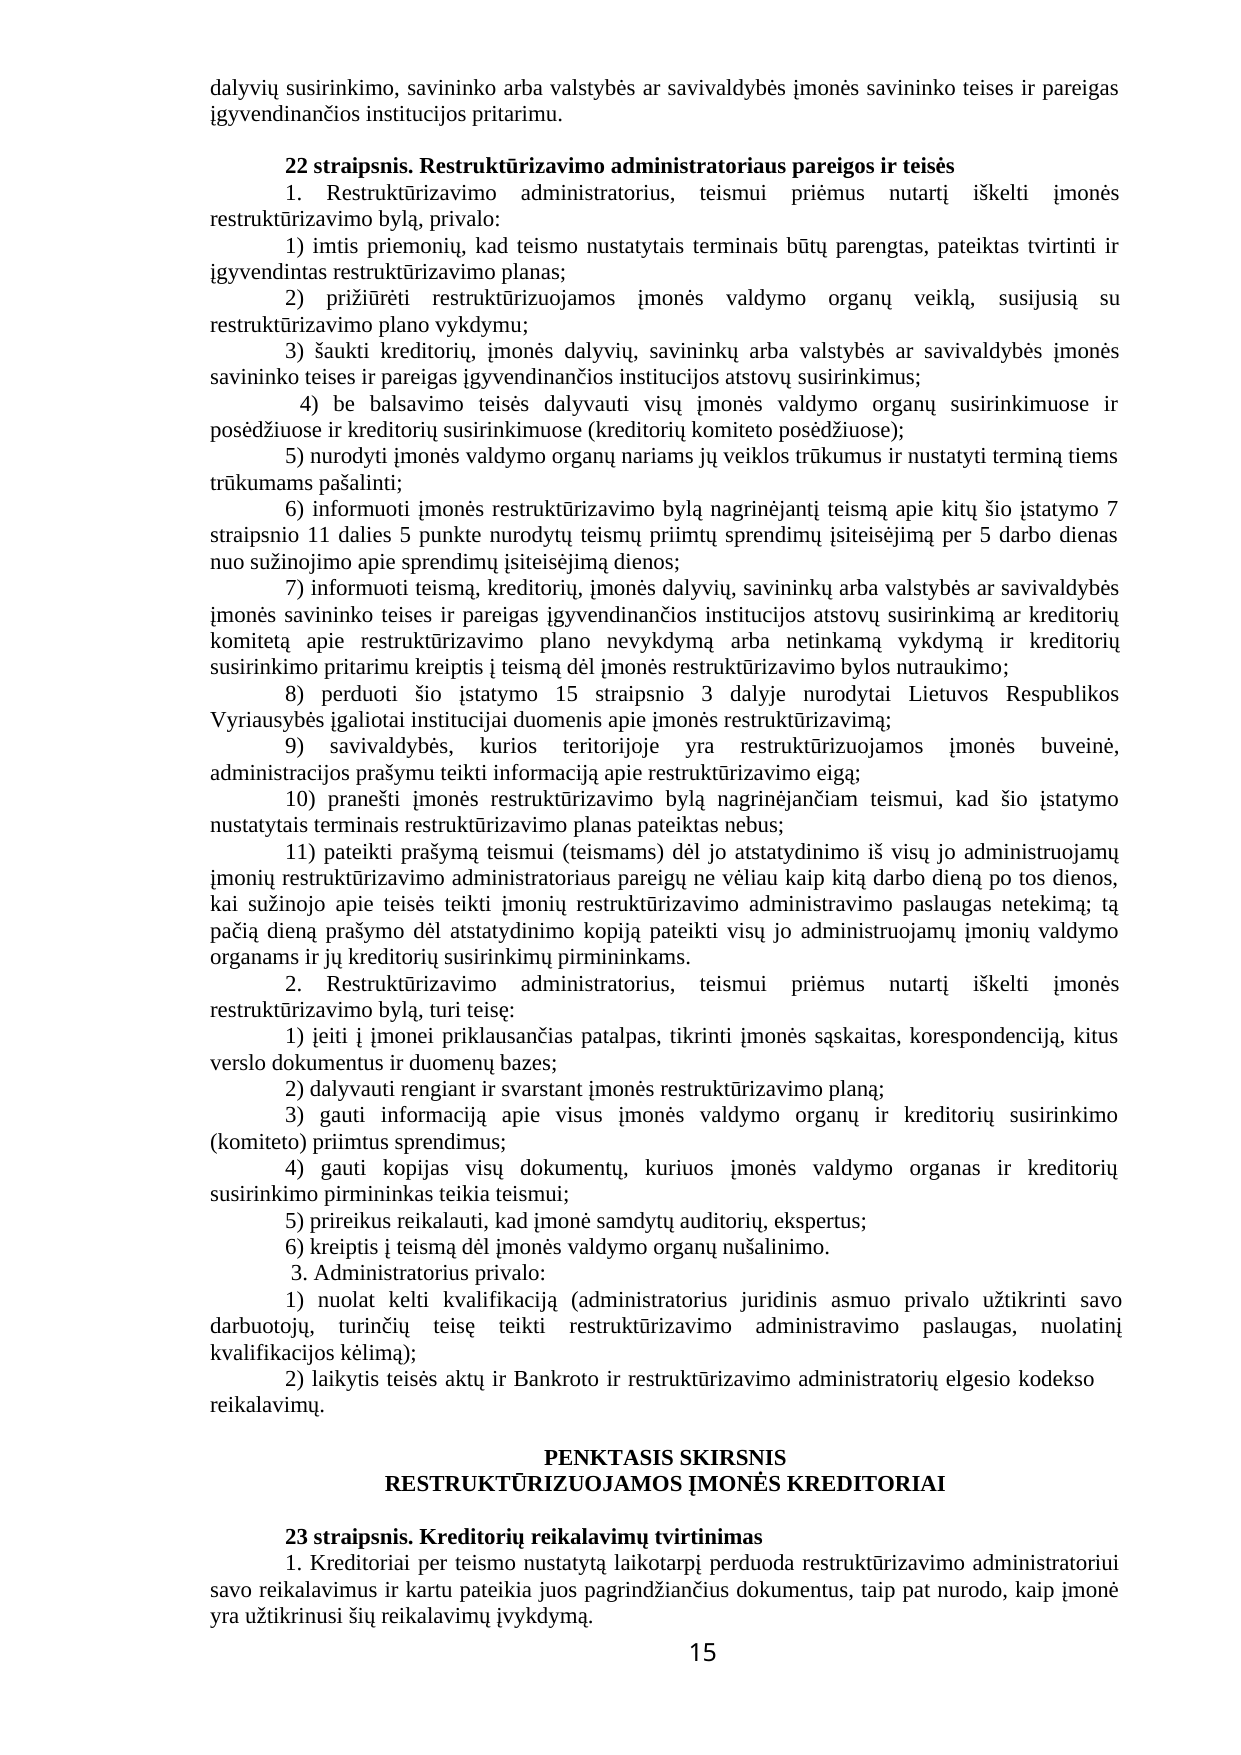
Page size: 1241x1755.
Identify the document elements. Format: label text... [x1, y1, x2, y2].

text 3) šaukti kreditorių, įmonės dalyvių, savininkų arba valstybės ar savivaldybės įmonės savininko teises ir pareigas įgyvendinančios institucijos atstovų susirinkimus; [210, 337, 1120, 390]
text 1) įeiti į įmonei priklausančias patalpas, tikrinti įmonės sąskaitas, korespondenciją, kitus verslo dokumentus ir duomenų bazes; [210, 1022, 1119, 1075]
text 2) prižiūrėti restruktūrizuojamos įmonės valdymo organų veiklą, susijusią su restruktūrizavimo plano vykdymu; [210, 284, 1120, 337]
text 5) prireikus reikalauti, kad įmonė samdytų auditorių, ekspertus; [210, 1207, 1119, 1233]
text 22 straipsnis. Restruktūrizavimo administratoriaus pareigos ir teisės [210, 153, 1120, 179]
subtitle PENKTASIS SKIRSNIS [210, 1444, 1120, 1470]
text 3. Administratorius privalo: [210, 1259, 1119, 1286]
text 3) gauti informaciją apie visus įmonės valdymo organų ir kreditorių susirinkimo (komiteto) priimtus sprendimus; [210, 1101, 1119, 1154]
text 2) laikytis teisės aktų ir Bankroto ir restruktūrizavimo administratorių elgesio kodekso reikalavimų. [210, 1365, 1096, 1418]
text 1) nuolat kelti kvalifikaciją (administratorius juridinis asmuo privalo užtikrinti savo darbuotojų, turinčių teisę teikti restruktūrizavimo administravimo paslaugas, nuolatinį kvalifikacijos kėlimą); [210, 1286, 1123, 1365]
text 10) pranešti įmonės restruktūrizavimo bylą nagrinėjančiam teismui, kad šio įstatymo nustatytais terminais restruktūrizavimo planas pateiktas nebus; [210, 785, 1120, 838]
text Restruktūrizuojamos įmonės kreditoriai [210, 1470, 1120, 1497]
text 7) informuoti teismą, kreditorių, įmonės dalyvių, savininkų arba valstybės ar savivaldybės įmonės savininko teises ir pareigas įgyvendinančios institucijos atstovų susirinkimą ar kreditorių komitetą apie restruktūrizavimo plano nevykdymą arba netinkamą vykdymą ir kreditorių susirinkimo pritarimu kreiptis į teismą dėl įmonės restruktūrizavimo bylos nutraukimo; [210, 574, 1120, 680]
text 1. Restruktūrizavimo administratorius, teismui priėmus nutartį iškelti įmonės restruktūrizavimo bylą, privalo: [210, 179, 1120, 232]
text 6) informuoti įmonės restruktūrizavimo bylą nagrinėjantį teismą apie kitų šio įstatymo 7 straipsnio 11 dalies 5 punkte nurodytų teismų priimtų sprendimų įsiteisėjimą per 5 darbo dienas nuo sužinojimo apie sprendimų įsiteisėjimą dienos; [210, 495, 1119, 574]
text 1) imtis priemonių, kad teismo nustatytais terminais būtų parengtas, pateiktas tvirtinti ir įgyvendintas restruktūrizavimo planas; [210, 232, 1120, 284]
text 11) pateikti prašymą teismui (teismams) dėl jo atstatydinimo iš visų jo administruojamų įmonių restruktūrizavimo administratoriaus pareigų ne vėliau kaip kitą darbo dieną po tos dienos, kai sužinojo apie teisės teikti įmonių restruktūrizavimo administravimo paslaugas netekimą; tą pačią dieną prašymo dėl atstatydinimo kopiją pateikti visų jo administruojamų įmonių valdymo organams ir jų kreditorių susirinkimų pirmininkams. [210, 838, 1120, 969]
text 6) kreiptis į teismą dėl įmonės valdymo organų nušalinimo. [210, 1233, 1120, 1259]
text dalyvių susirinkimo, savininko arba valstybės ar savivaldybės įmonės savininko teises ir pareigas įgyvendinančios institucijos pritarimu. [210, 73, 1120, 126]
text 2) dalyvauti rengiant ir svarstant įmonės restruktūrizavimo planą; [210, 1075, 1119, 1101]
text 23 straipsnis. Kreditorių reikalavimų tvirtinimas [210, 1523, 1120, 1549]
text 2. Restruktūrizavimo administratorius, teismui priėmus nutartį iškelti įmonės restruktūrizavimo bylą, turi teisę: [210, 969, 1120, 1022]
text 8) perduoti šio įstatymo 15 straipsnio 3 dalyje nurodytai Lietuvos Respublikos Vyriausybės įgaliotai institucijai duomenis apie įmonės restruktūrizavimą; [210, 680, 1120, 732]
text 4) gauti kopijas visų dokumentų, kuriuos įmonės valdymo organas ir kreditorių susirinkimo pirmininkas teikia teismui; [210, 1154, 1119, 1207]
text 4) be balsavimo teisės dalyvauti visų įmonės valdymo organų susirinkimuose ir posėdžiuose ir kreditorių susirinkimuose (kreditorių komiteto posėdžiuose); [210, 390, 1119, 442]
text 5) nurodyti įmonės valdymo organų nariams jų veiklos trūkumus ir nustatyti terminą tiems trūkumams pašalinti; [210, 442, 1119, 495]
text 1. Kreditoriai per teismo nustatytą laikotarpį perduoda restruktūrizavimo administratoriui savo reikalavimus ir kartu pateikia juos pagrindžiančius dokumentus, taip pat nurodo, kaip įmonė yra užtikrinusi šių reikalavimų įvykdymą. [210, 1549, 1120, 1628]
text 9) savivaldybės, kurios teritorijoje yra restruktūrizuojamos įmonės buveinė, administracijos prašymu teikti informaciją apie restruktūrizavimo eigą; [210, 732, 1120, 785]
